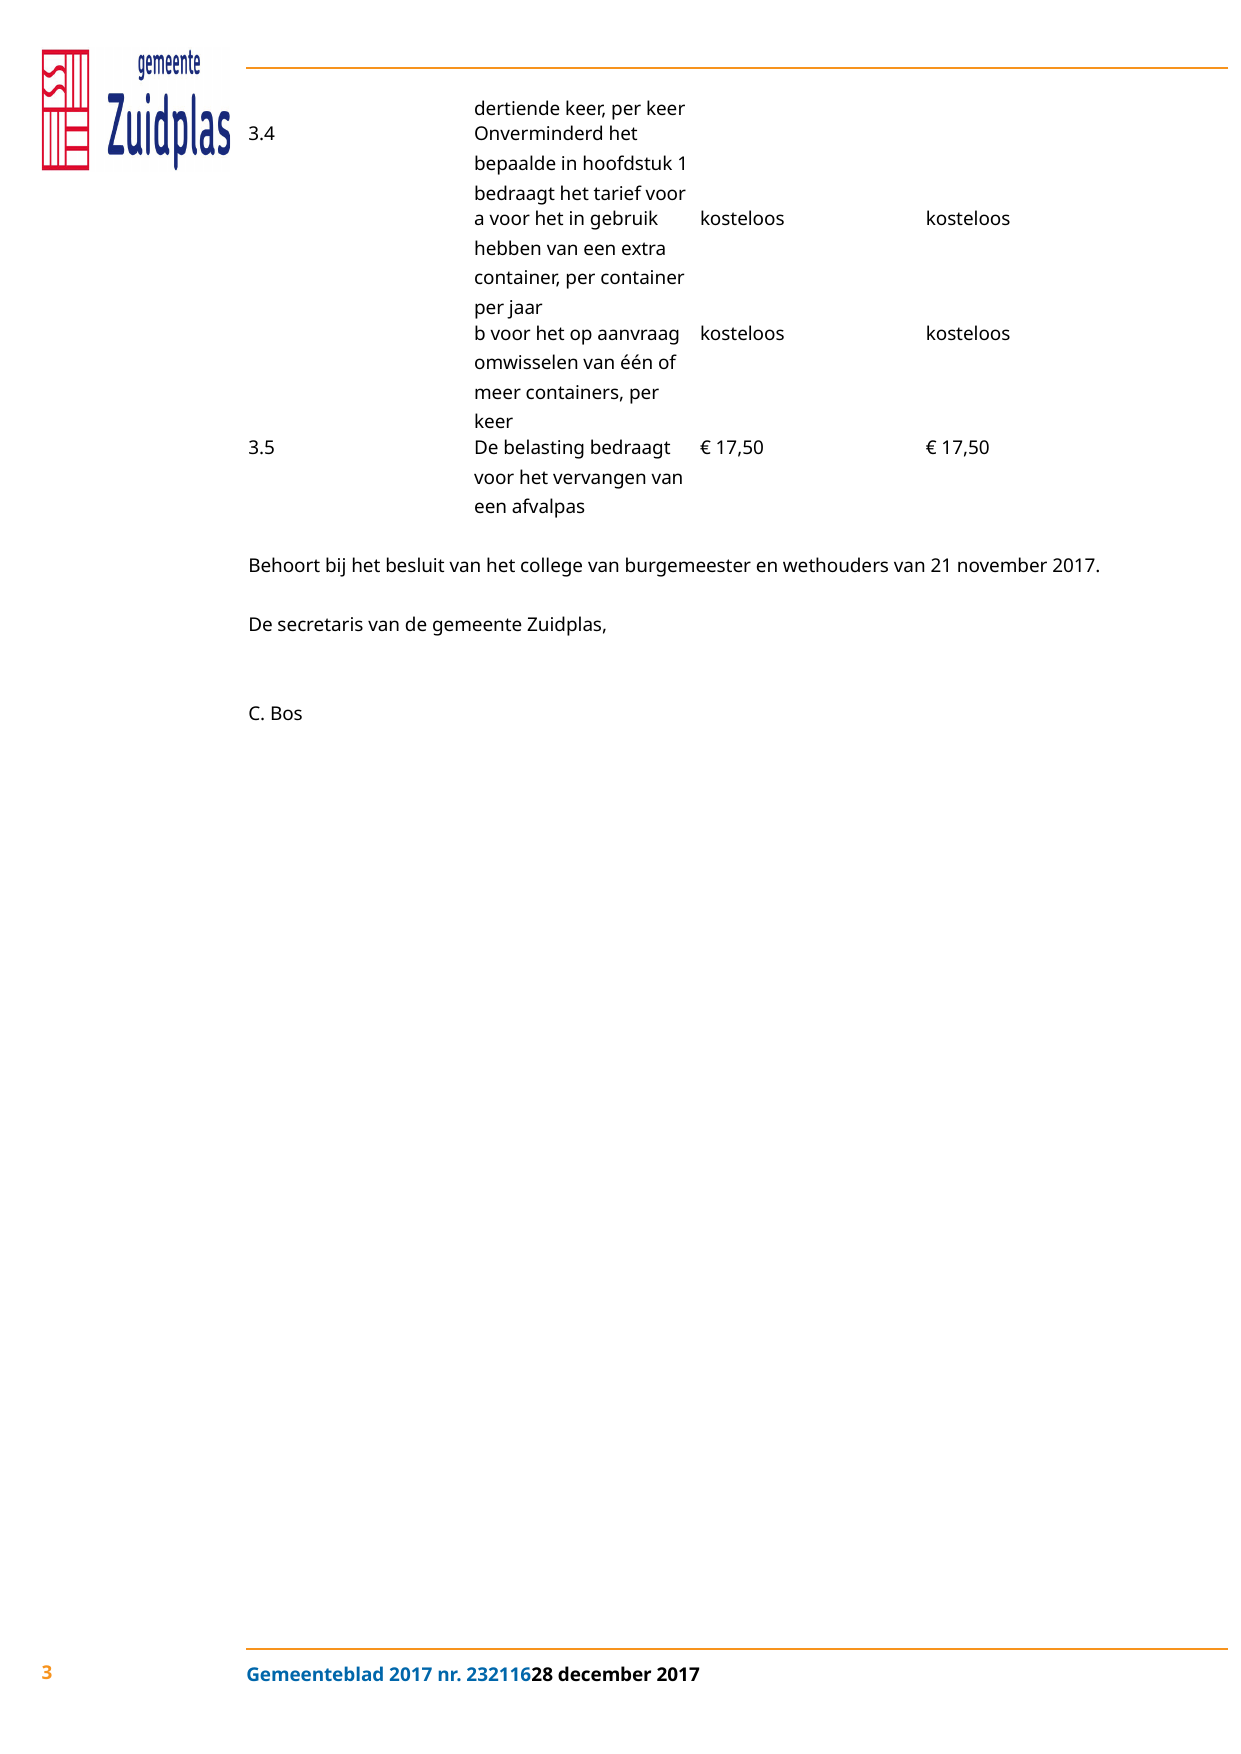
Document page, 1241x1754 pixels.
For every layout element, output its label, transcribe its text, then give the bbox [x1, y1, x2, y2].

text C. Bos [248, 700, 1152, 726]
table_cell kosteloos [926, 205, 1152, 320]
table_cell 3.4 [248, 121, 474, 205]
table_cell [248, 320, 474, 434]
table_cell kosteloos [700, 320, 926, 434]
table_cell € 17,50 [926, 434, 1152, 519]
table_cell dertiende keer, per keer [474, 95, 700, 121]
table_cell Onverminderd het bepaalde in hoofdstuk 1 bedraagt het tarief voor [474, 121, 700, 205]
table_cell [248, 95, 474, 121]
text Behoort bij het besluit van het college van burgemeester en wethouders van 21 november 2017. [248, 552, 1152, 578]
table_cell kosteloos [926, 320, 1152, 434]
text De secretaris van de gemeente Zuidplas, [248, 611, 1152, 637]
table_cell € 17,50 [700, 434, 926, 519]
table_cell [248, 205, 474, 320]
table_cell [926, 121, 1152, 205]
table_cell a voor het in gebruik hebben van een extra container, per container per jaar [474, 205, 700, 320]
table_cell 3.5 [248, 434, 474, 519]
table_cell [700, 121, 926, 205]
table_cell [700, 95, 926, 121]
table_cell b voor het op aanvraag omwisselen van één of meer containers, per keer [474, 320, 700, 434]
table_cell De belasting bedraagt voor het vervangen van een afvalpas [474, 434, 700, 519]
picture [41, 47, 231, 172]
table_cell kosteloos [700, 205, 926, 320]
table_cell [926, 95, 1152, 121]
